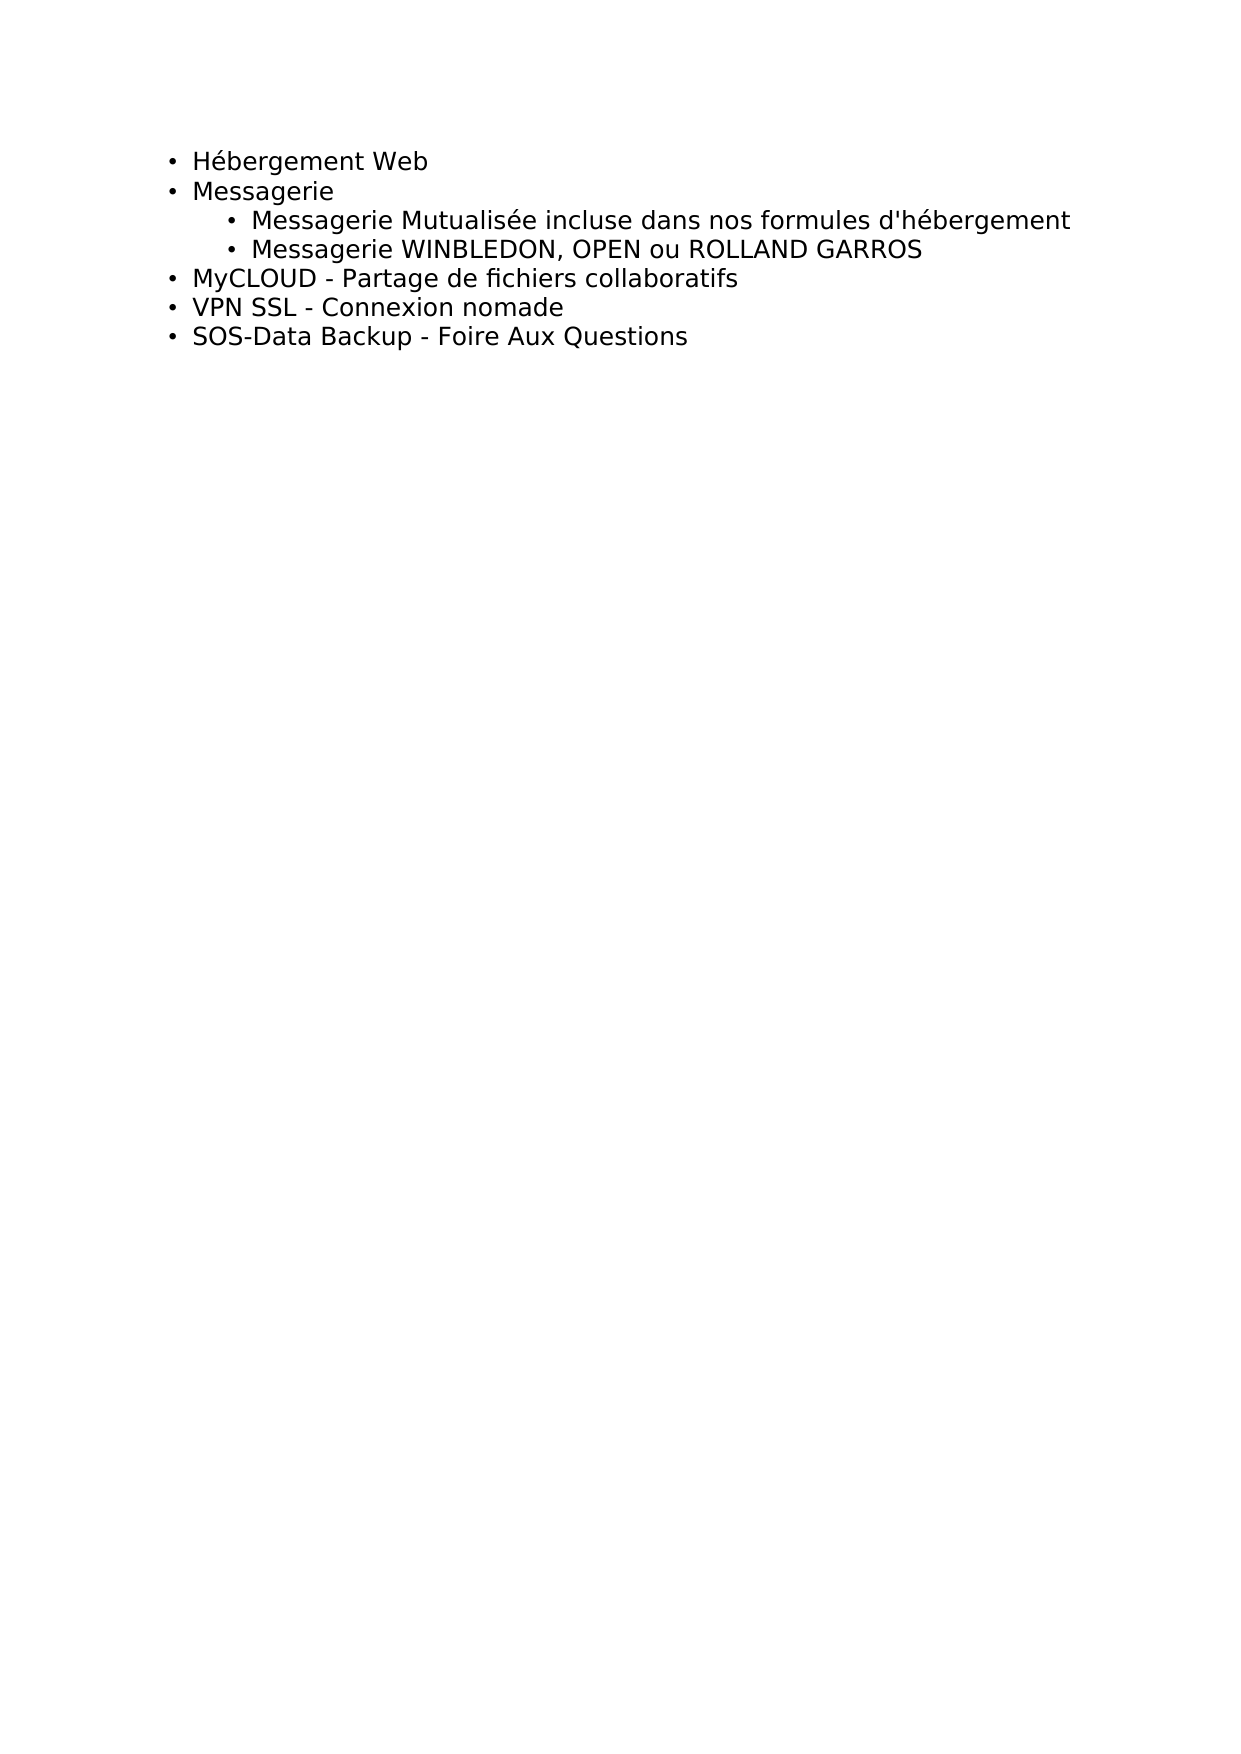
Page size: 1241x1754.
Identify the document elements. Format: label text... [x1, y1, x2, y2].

list Hébergement Web [177, 148, 1122, 177]
list Messagerie WINBLEDON, OPEN ou ROLLAND GARROS [236, 235, 1122, 264]
list Messagerie [177, 177, 1122, 206]
list MyCLOUD - Partage de fichiers collaboratifs [177, 264, 1122, 293]
list VPN SSL - Connexion nomade [177, 293, 1122, 323]
list Messagerie Mutualisée incluse dans nos formules d'hébergement [236, 206, 1122, 235]
list SOS-Data Backup - Foire Aux Questions [177, 323, 1122, 352]
